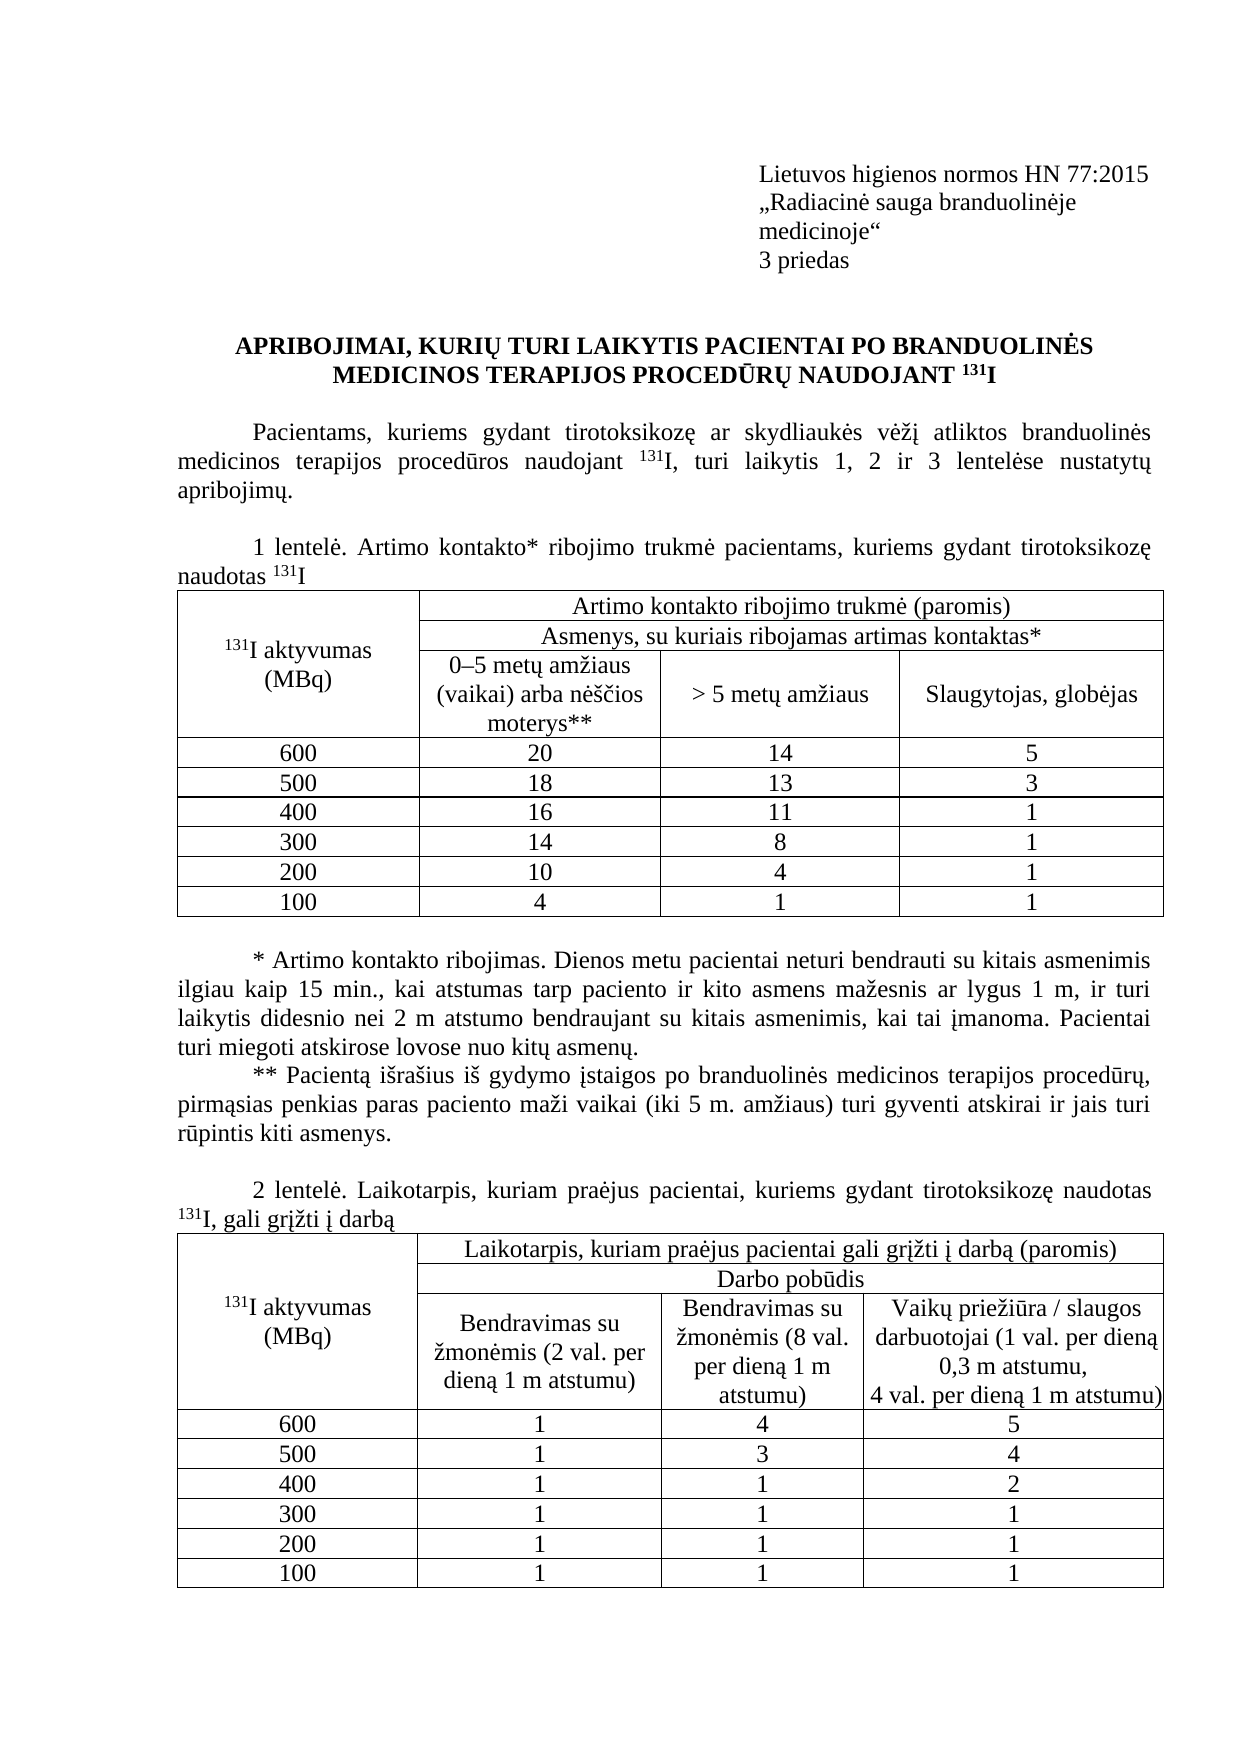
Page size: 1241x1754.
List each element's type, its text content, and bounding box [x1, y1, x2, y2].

table_cell 14 [420, 827, 660, 856]
table_cell 20 [420, 738, 660, 767]
table_cell 1 [900, 798, 1163, 826]
table_cell > 5 metų amžiaus [661, 651, 899, 737]
table_cell 1 [864, 1529, 1163, 1557]
table_cell 500 [178, 1439, 417, 1468]
text 1 lentelė. Artimo kontakto* ribojimo trukmė pacientams, kuriems gydant tirotoksikozę naudotas 131I [177, 532, 1152, 590]
table_cell 400 [178, 1469, 417, 1498]
table_cell 3 [662, 1439, 863, 1468]
text Lietuvos higienos normos HN 77:2015 [758, 159, 1152, 187]
table_cell Slaugytojas, globėjas [900, 651, 1163, 737]
table_header 131I aktyvumas (MBq) [178, 1234, 417, 1408]
text APRIBOJIMAI, KURIŲ TURI LAIKYTIS PACIENTAi PO BRANDUOLINĖS MEDICINOS TERAPIJOS PROCEDŪRŲ Naudojant 131I [177, 331, 1152, 389]
table_cell 1 [900, 887, 1163, 916]
text Pacientams, kuriems gydant tirotoksikozę ar skydliaukės vėžį atliktos branduolinės medicinos terapijos procedūros naudojant 131I, turi laikytis 1, 2 ir 3 lentelėse nustatytų apribojimų. [177, 417, 1152, 504]
table_cell 14 [661, 738, 899, 767]
table_cell 200 [178, 1529, 417, 1557]
table_cell 18 [420, 768, 660, 796]
table_cell 500 [178, 768, 419, 796]
table_cell 2 [864, 1469, 1163, 1498]
table_cell 4 [420, 887, 660, 916]
table_cell Bendravimas su žmonėmis (2 val. per dieną 1 m atstumu) [418, 1294, 661, 1408]
table_cell 1 [418, 1439, 661, 1468]
table_cell 1 [418, 1410, 661, 1438]
table_cell 1 [864, 1559, 1163, 1587]
table_cell 1 [864, 1499, 1163, 1528]
table_cell 10 [420, 857, 660, 886]
table_cell Vaikų priežiūra / slaugos darbuotojai (1 val. per dieną 0,3 m atstumu, 4 val. per dieną 1 m atstumu) [864, 1294, 1163, 1408]
table_cell 200 [178, 857, 419, 886]
table_cell 1 [662, 1469, 863, 1498]
table_cell Bendravimas su žmonėmis (8 val. per dieną 1 m atstumu) [662, 1294, 863, 1408]
table_cell Asmenys, su kuriais ribojamas artimas kontaktas* [420, 621, 1163, 649]
table_cell 16 [420, 798, 660, 826]
table_cell 1 [900, 827, 1163, 856]
table_cell 300 [178, 827, 419, 856]
table_cell 100 [178, 887, 419, 916]
text 2 lentelė. Laikotarpis, kuriam praėjus pacientai, kuriems gydant tirotoksikozę naudotas 131I, gali grįžti į darbą [177, 1175, 1152, 1233]
table_cell 0–5 metų amžiaus (vaikai) arba nėščios moterys** [420, 651, 660, 737]
table_cell 4 [662, 1410, 863, 1438]
table_cell 4 [661, 857, 899, 886]
table_cell 5 [864, 1410, 1163, 1438]
table_cell 1 [662, 1499, 863, 1528]
table_header Laikotarpis, kuriam praėjus pacientai gali grįžti į darbą (paromis) [418, 1234, 1163, 1263]
table_cell Darbo pobūdis [418, 1264, 1163, 1292]
table_cell 1 [418, 1499, 661, 1528]
table_cell 1 [661, 887, 899, 916]
table_cell 1 [662, 1559, 863, 1587]
table_cell 1 [418, 1529, 661, 1557]
table_cell 11 [661, 798, 899, 826]
table_cell 8 [661, 827, 899, 856]
table_cell 600 [178, 738, 419, 767]
table_cell 300 [178, 1499, 417, 1528]
text 3 priedas [758, 245, 1152, 274]
table_cell 5 [900, 738, 1163, 767]
table_cell 1 [900, 857, 1163, 886]
text * Artimo kontakto ribojimas. Dienos metu pacientai neturi bendrauti su kitais asmenimis ilgiau kaip 15 min., kai atstumas tarp paciento ir kito asmens mažesnis ar lygus 1 m, ir turi laikytis didesnio nei 2 m atstumo bendraujant su kitais asmenimis, kai tai įmanoma. Pacientai turi miegoti atskirose lovose nuo kitų asmenų. [177, 945, 1152, 1060]
table_cell 100 [178, 1559, 417, 1587]
table_cell 4 [864, 1439, 1163, 1468]
table_cell 13 [661, 768, 899, 796]
table_cell 400 [178, 798, 419, 826]
table_cell 3 [900, 768, 1163, 796]
text ** Pacientą išrašius iš gydymo įstaigos po branduolinės medicinos terapijos procedūrų, pirmąsias penkias paras paciento maži vaikai (iki 5 m. amžiaus) turi gyventi atskirai ir jais turi rūpintis kiti asmenys. [177, 1060, 1152, 1147]
table_cell 600 [178, 1410, 417, 1438]
table_header 131I aktyvumas (MBq) [178, 591, 419, 737]
table_cell 1 [418, 1559, 661, 1587]
table_header Artimo kontakto ribojimo trukmė (paromis) [420, 591, 1163, 620]
table_cell 1 [662, 1529, 863, 1557]
table_cell 1 [418, 1469, 661, 1498]
text „Radiacinė sauga branduolinėje medicinoje“ [758, 187, 1152, 245]
